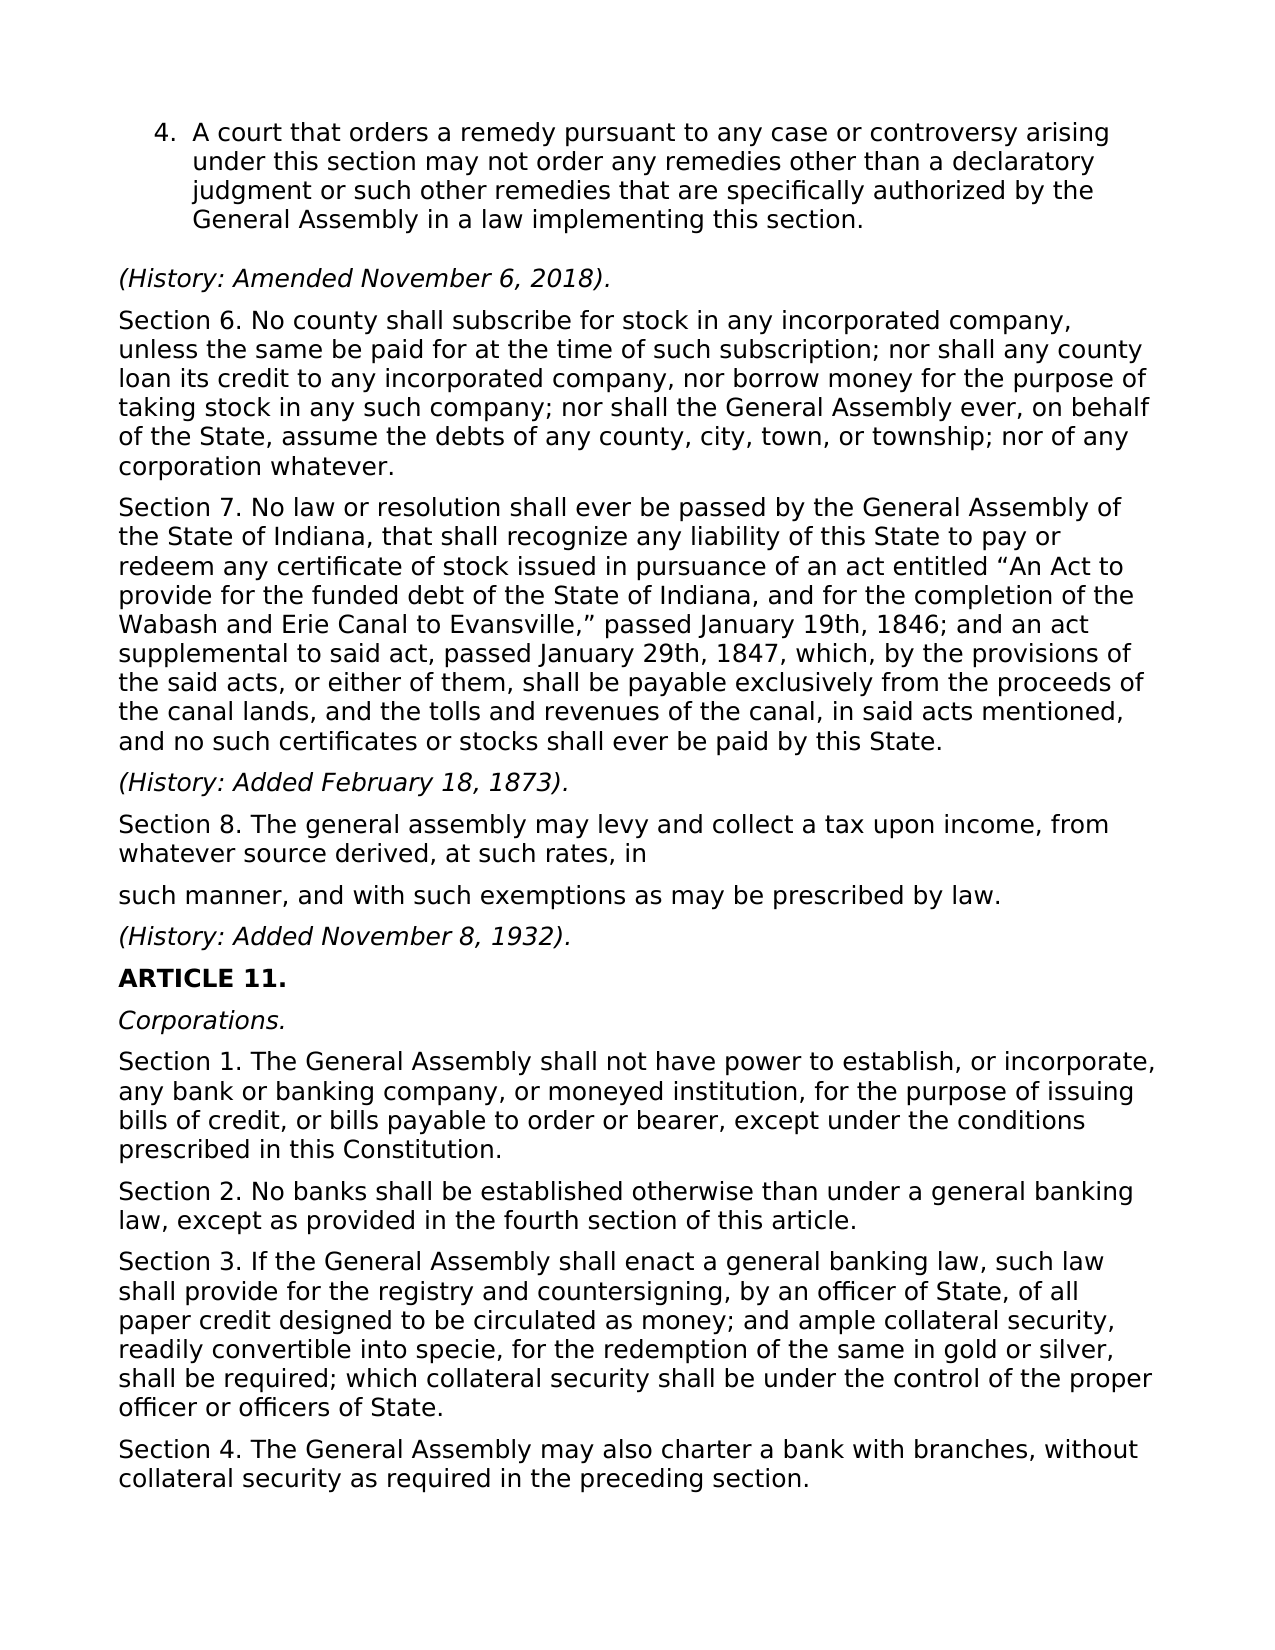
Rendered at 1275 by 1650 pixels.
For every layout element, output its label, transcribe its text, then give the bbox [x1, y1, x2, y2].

text Section 6. No county shall subscribe for stock in any incorporated company, unless the same be paid for at the time of such subscription; nor shall any county loan its credit to any incorporated company, nor borrow money for the purpose of taking stock in any such company; nor shall the General Assembly ever, on behalf of the State, assume the debts of any county, city, town, or township; nor of any corporation whatever. [118, 306, 1157, 481]
text (History: Added February 18, 1873). [118, 768, 1157, 798]
text Section 3. If the General Assembly shall enact a general banking law, such law shall provide for the registry and countersigning, by an officer of State, of all paper credit designed to be circulated as money; and ample collateral security, readily convertible into specie, for the redemption of the same in gold or silver, shall be required; which collateral security shall be under the control of the proper officer or officers of State. [118, 1248, 1157, 1423]
text (History: Added November 8, 1932). [118, 923, 1157, 952]
text ARTICLE 11. [118, 964, 1157, 993]
text such manner, and with such exemptions as may be prescribed by law. [118, 881, 1157, 910]
text Corporations. [118, 1006, 1157, 1035]
list A court that orders a remedy pursuant to any case or controversy arising under this section may not order any remedies other than a declaratory judgment or such other remedies that are specifically authorized by the General Assembly in a law implementing this section. [177, 118, 1157, 235]
text Section 1. The General Assembly shall not have power to establish, or incorporate, any bank or banking company, or moneyed institution, for the purpose of issuing bills of credit, or bills payable to order or bearer, except under the conditions prescribed in this Constitution. [118, 1048, 1157, 1164]
text Section 2. No banks shall be established otherwise than under a general banking law, except as provided in the fourth section of this article. [118, 1177, 1157, 1235]
text (History: Amended November 6, 2018). [118, 264, 1157, 293]
text Section 4. The General Assembly may also charter a bank with branches, without collateral security as required in the preceding section. [118, 1435, 1157, 1493]
text Section 7. No law or resolution shall ever be passed by the General Assembly of the State of Indiana, that shall recognize any liability of this State to pay or redeem any certificate of stock issued in pursuance of an act entitled “An Act to provide for the funded debt of the State of Indiana, and for the completion of the Wabash and Erie Canal to Evansville,” passed January 19th, 1846; and an act supplemental to said act, passed January 29th, 1847, which, by the provisions of the said acts, or either of them, shall be payable exclusively from the proceeds of the canal lands, and the tolls and revenues of the canal, in said acts mentioned, and no such certificates or stocks shall ever be paid by this State. [118, 493, 1157, 756]
text Section 8. The general assembly may levy and collect a tax upon income, from whatever source derived, at such rates, in [118, 810, 1157, 868]
